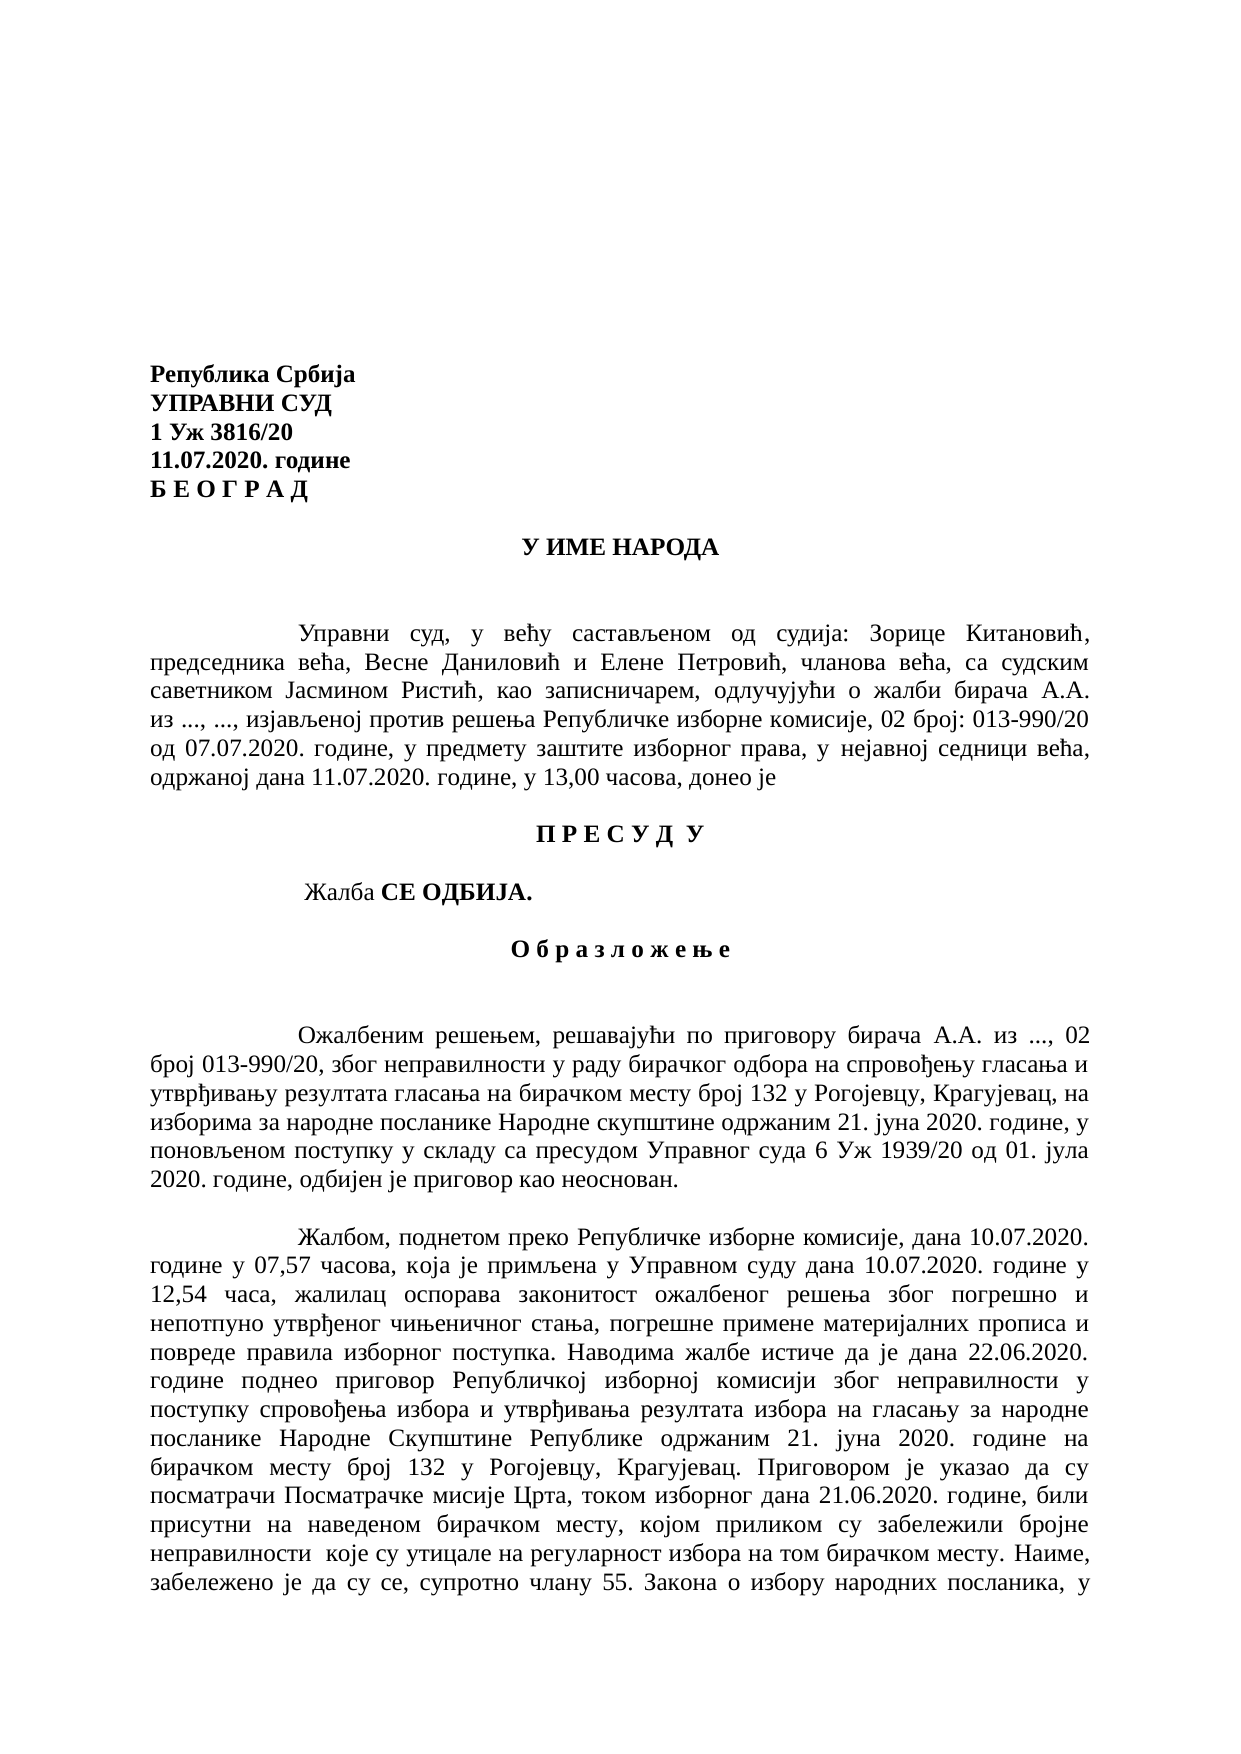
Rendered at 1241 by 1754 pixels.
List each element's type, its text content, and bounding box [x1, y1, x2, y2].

text Жалбом, поднетом преко Републичке изборне комисије, дана 10.07.2020. године у 07,57 часова, која је примљена у Управном суду дана 10.07.2020. године у 12,54 часа, жалилац оспорава законитост ожалбеног решења због погрешно и непотпуно утврђеног чињеничног стања, погрешне примене материјалних прописа и повреде правила изборног поступка. Наводима жалбе истиче да је дана 22.06.2020. године поднео приговор Републичкој изборној комисији због неправилности у поступку спровођења избора и утврђивања резултата избора на гласању за народне посланике Народне Скупштине Републике одржаним 21. јуна 2020. године на бирачком месту број 132 у Рогојевцу, Крагујевац. Приговором је указао да су посматрачи Посматрачке мисије Црта, током изборног дана 21.06.2020. године, били присутни на наведеном бирачком месту, којом приликом су забележили бројне неправилности које су утицале на регуларност избора на том бирачком месту. Наиме, забележено је да су се, супротно члану 55. Закона о избору народних посланика, у [150, 1222, 1090, 1595]
text Жалба СЕ ОДБИЈА. [150, 877, 1090, 905]
text У ИМЕ НАРОДА [150, 532, 1090, 560]
text Управни суд, у већу састављеном од судија: Зорице Китановић, председника већа, Весне Даниловић и Елене Петровић, чланова већа, са судским саветником Јасмином Ристић, као записничарем, одлучујући о жалби бирача А.А. из ..., ..., изјављеној против решења Републичке изборне комисије, 02 број: 013-990/20 од 07.07.2020. године, у предмету заштите изборног права, у нејавној седници већа, одржаној дана 11.07.2020. године, у 13,00 часова, донео је [150, 618, 1090, 790]
text Република Србија [150, 148, 1090, 388]
text О б р а з л о ж е њ е [150, 934, 1090, 963]
text 1 Уж 3816/20 [150, 417, 1090, 445]
text Б Е О Г Р А Д [150, 474, 1090, 503]
text П Р Е С У Д У [150, 819, 1090, 848]
text УПРАВНИ СУД [150, 388, 1090, 417]
text Ожалбеним решењем, решавајући по приговору бирача А.А. из ..., 02 број 013-990/20, због неправилности у раду бирачког одбора на спровођењу гласања и утврђивању резултата гласања на бирачком месту број 132 у Рогојевцу, Крагујевац, на изборима за народне посланике Народне скупштине одржаним 21. јуна 2020. године, у поновљеном поступку у складу са пресудом Управног суда 6 Уж 1939/20 од 01. јула 2020. године, одбијен је приговор као неоснован. [150, 1020, 1090, 1193]
text 11.07.2020. године [150, 445, 1090, 474]
